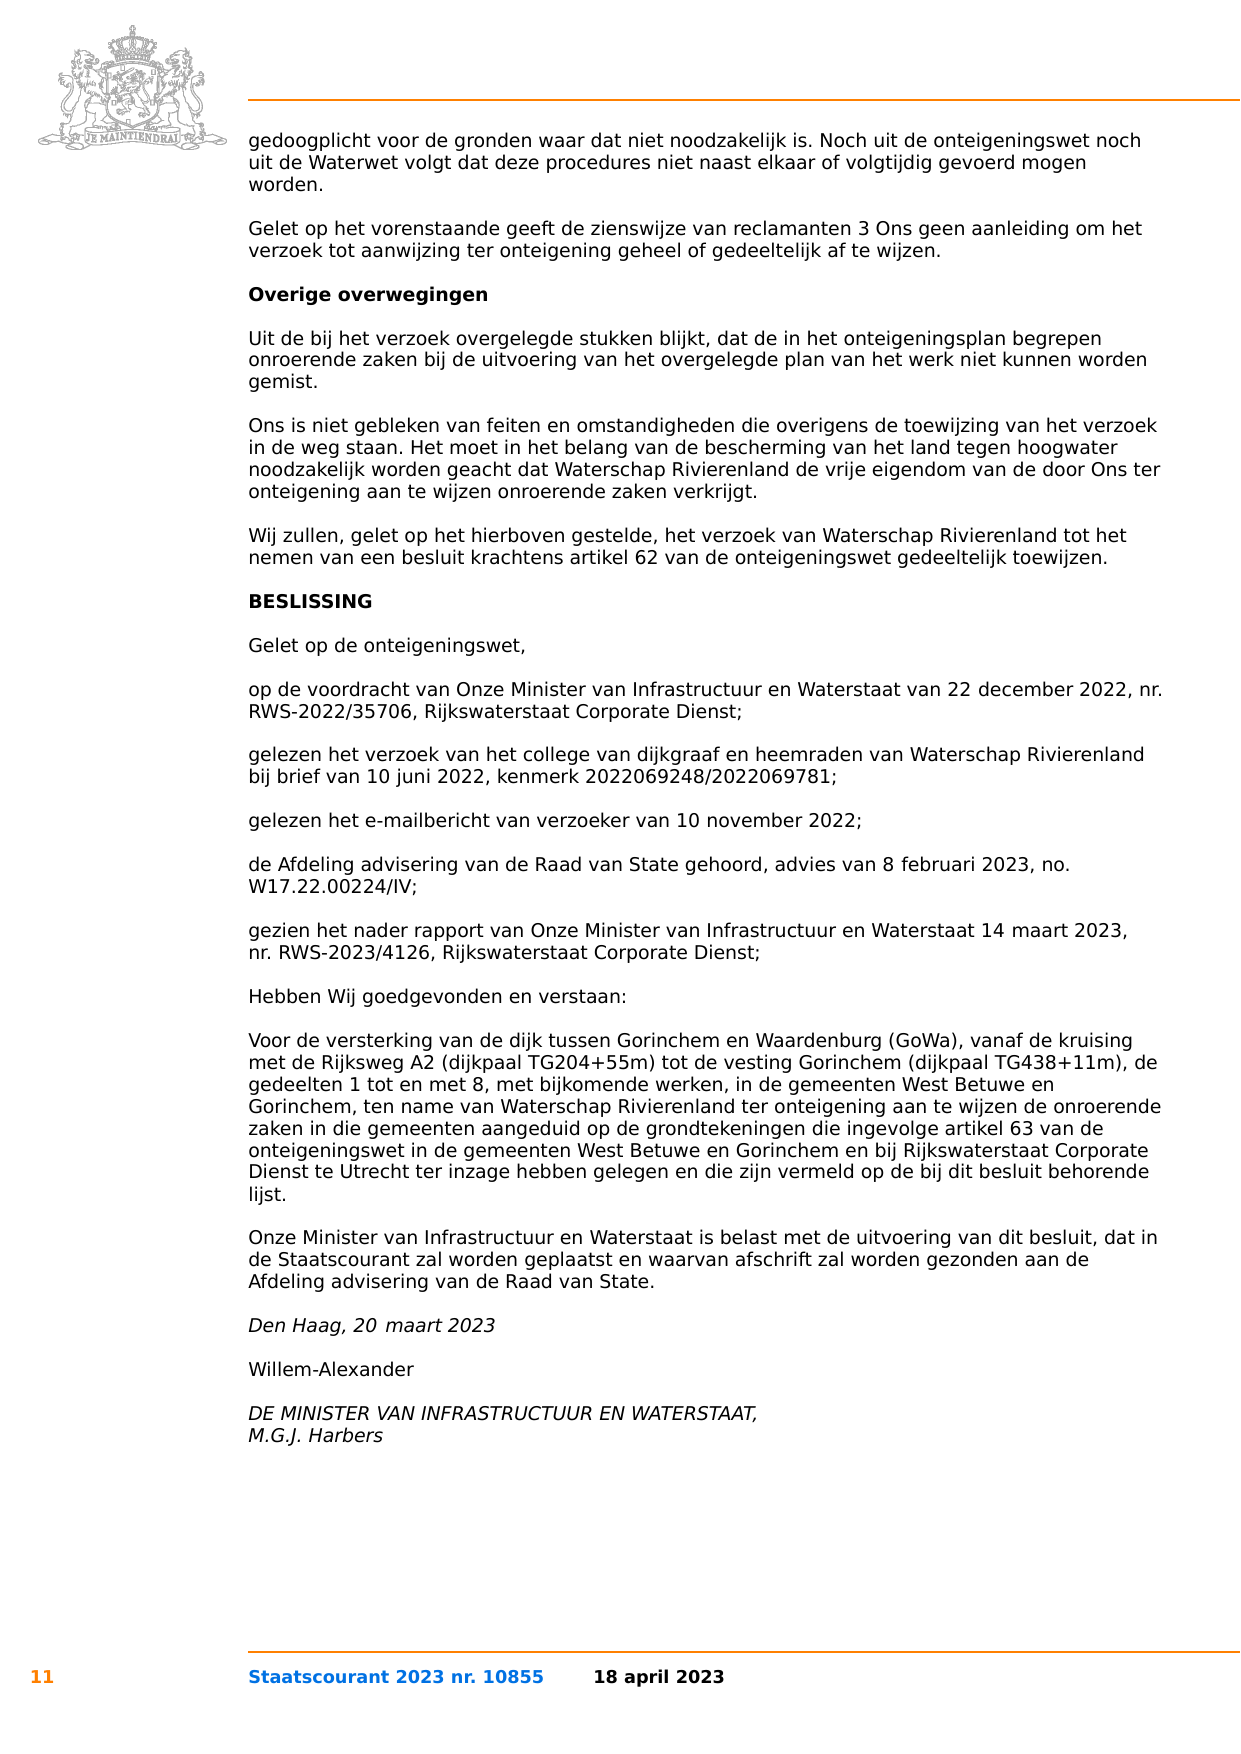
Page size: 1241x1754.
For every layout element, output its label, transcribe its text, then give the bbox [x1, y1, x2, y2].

text Voor de versterking van de dijk tussen Gorinchem en Waardenburg (GoWa), vanaf de kruising met de Rijksweg A2 (dijkpaal TG204+55m) tot de vesting Gorinchem (dijkpaal TG438+11m), de gedeelten 1 tot en met 8, met bijkomende werken, in de gemeenten West Betuwe en Gorinchem, ten name van Waterschap Rivierenland ter onteigening aan te wijzen de onroerende zaken in die gemeenten aangeduid op de grondtekeningen die ingevolge artikel 63 van de onteigeningswet in de gemeenten West Betuwe en Gorinchem en bij Rijkswaterstaat Corporate Dienst te Utrecht ter inzage hebben gelegen en die zijn vermeld op de bij dit besluit behorende lijst. [248, 1029, 1163, 1205]
text Willem-Alexander [248, 1359, 1163, 1381]
text Den Haag, 20 maart 2023 [248, 1315, 1163, 1337]
text Ons is niet gebleken van feiten en omstandigheden die overigens de toewijzing van het verzoek in de weg staan. Het moet in het belang van de bescherming van het land tegen hoogwater noodzakelijk worden geacht dat Waterschap Rivierenland de vrije eigendom van de door Ons ter onteigening aan te wijzen onroerende zaken verkrijgt. [248, 415, 1163, 503]
text Uit de bij het verzoek overgelegde stukken blijkt, dat de in het onteigeningsplan begrepen onroerende zaken bij de uitvoering van het overgelegde plan van het werk niet kunnen worden gemist. [248, 327, 1163, 393]
picture [38, 25, 227, 150]
text de Afdeling advisering van de Raad van State gehoord, advies van 8 februari 2023, no. W17.22.00224/IV; [248, 854, 1163, 898]
text gedoogplicht voor de gronden waar dat niet noodzakelijk is. Noch uit de onteigeningswet noch uit de Waterwet volgt dat deze procedures niet naast elkaar of volgtijdig gevoerd mogen worden. [248, 130, 1163, 196]
text Onze Minister van Infrastructuur en Waterstaat is belast met de uitvoering van dit besluit, dat in de Staatscourant zal worden geplaatst en waarvan afschrift zal worden gezonden aan de Afdeling advisering van de Raad van State. [248, 1227, 1163, 1293]
text op de voordracht van Onze Minister van Infrastructuur en Waterstaat van 22 december 2022, nr. RWS-2022/35706, Rijkswaterstaat Corporate Dienst; [248, 678, 1163, 722]
text gezien het nader rapport van Onze Minister van Infrastructuur en Waterstaat 14 maart 2023, nr. RWS-2023/4126, Rijkswaterstaat Corporate Dienst; [248, 920, 1163, 964]
text DE MINISTER VAN INFRASTRUCTUUR EN WATERSTAAT, M.G.J. Harbers [248, 1403, 1163, 1447]
text gelezen het verzoek van het college van dijkgraaf en heemraden van Waterschap Rivierenland bij brief van 10 juni 2022, kenmerk 2022069248/2022069781; [248, 744, 1163, 788]
subtitle BESLISSING [248, 591, 1163, 613]
text Wij zullen, gelet op het hierboven gestelde, het verzoek van Waterschap Rivierenland tot het nemen van een besluit krachtens artikel 62 van de onteigeningswet gedeeltelijk toewijzen. [248, 525, 1163, 569]
text Gelet op de onteigeningswet, [248, 635, 1163, 657]
text gelezen het e-mailbericht van verzoeker van 10 november 2022; [248, 810, 1163, 832]
text Gelet op het vorenstaande geeft de zienswijze van reclamanten 3 Ons geen aanleiding om het verzoek tot aanwijzing ter onteigening geheel of gedeeltelijk af te wijzen. [248, 218, 1163, 262]
text Hebben Wij goedgevonden en verstaan: [248, 986, 1163, 1008]
subtitle Overige overwegingen [248, 283, 1163, 306]
